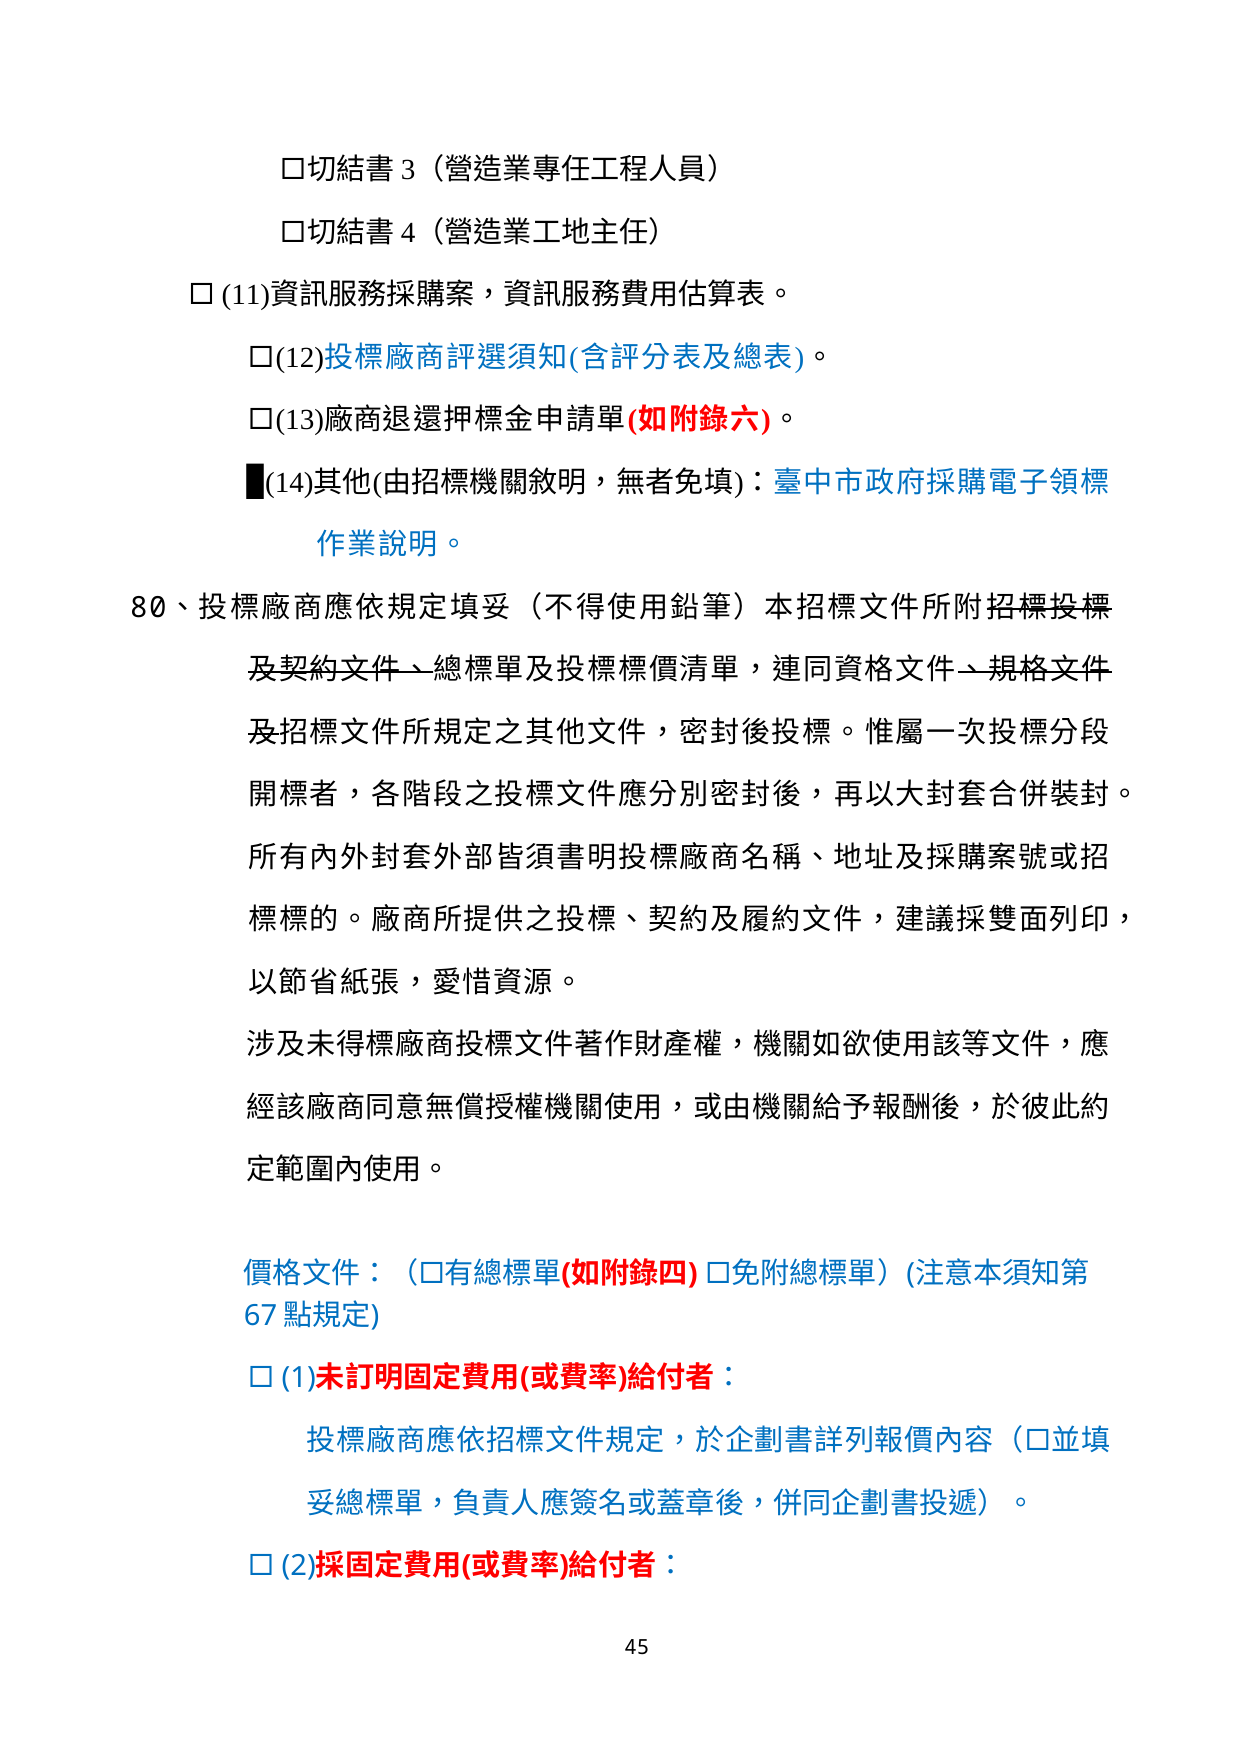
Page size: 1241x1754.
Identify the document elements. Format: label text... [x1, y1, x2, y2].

text 切結書4（營造業工地主任） [280, 188, 1110, 250]
text  (1)未訂明固定費用(或費率)給付者： [248, 1334, 1110, 1396]
text  (11)資訊服務採購案，資訊服務費用估算表。 [130, 250, 1110, 313]
list 投標廠商應依規定填妥（不得使用鉛筆）本招標文件所附招標投標及契約文件、總標單及投標標價清單，連同資格文件、規格文件及招標文件所規定之其他文件，密封後投標。惟屬一次投標分段開標者，各階段之投標文件應分別密封後，再以大封套合併裝封。所有內外封套外部皆須書明投標廠商名稱、地址及採購案號或招標標的。廠商所提供之投標、契約及履約文件，建議採雙面列印，以節省紙張，愛惜資源。 [130, 563, 1110, 1000]
text █(14)其他(由招標機關敘明，無者免填)：臺中市政府採購電子領標作業說明。 [246, 438, 1110, 563]
text 投標廠商應依招標文件規定，於企劃書詳列報價內容（並填妥總標單，負責人應簽名或蓋章後，併同企劃書投遞）。 [306, 1396, 1110, 1521]
text 切結書3（營造業專任工程人員） [280, 125, 1110, 188]
text (12)投標廠商評選須知(含評分表及總表)。 [155, 313, 1110, 375]
text 價格文件：（有總標單(如附錄四) 免附總標單）(注意本須知第67點規定) [243, 1250, 1110, 1334]
text 涉及未得標廠商投標文件著作財產權，機關如欲使用該等文件，應經該廠商同意無償授權機關使用，或由機關給予報酬後，於彼此約定範圍內使用。 [246, 1000, 1110, 1188]
text (13)廠商退還押標金申請單(如附錄六)。 [155, 375, 1110, 438]
text  (2)採固定費用(或費率)給付者： [248, 1521, 1110, 1584]
